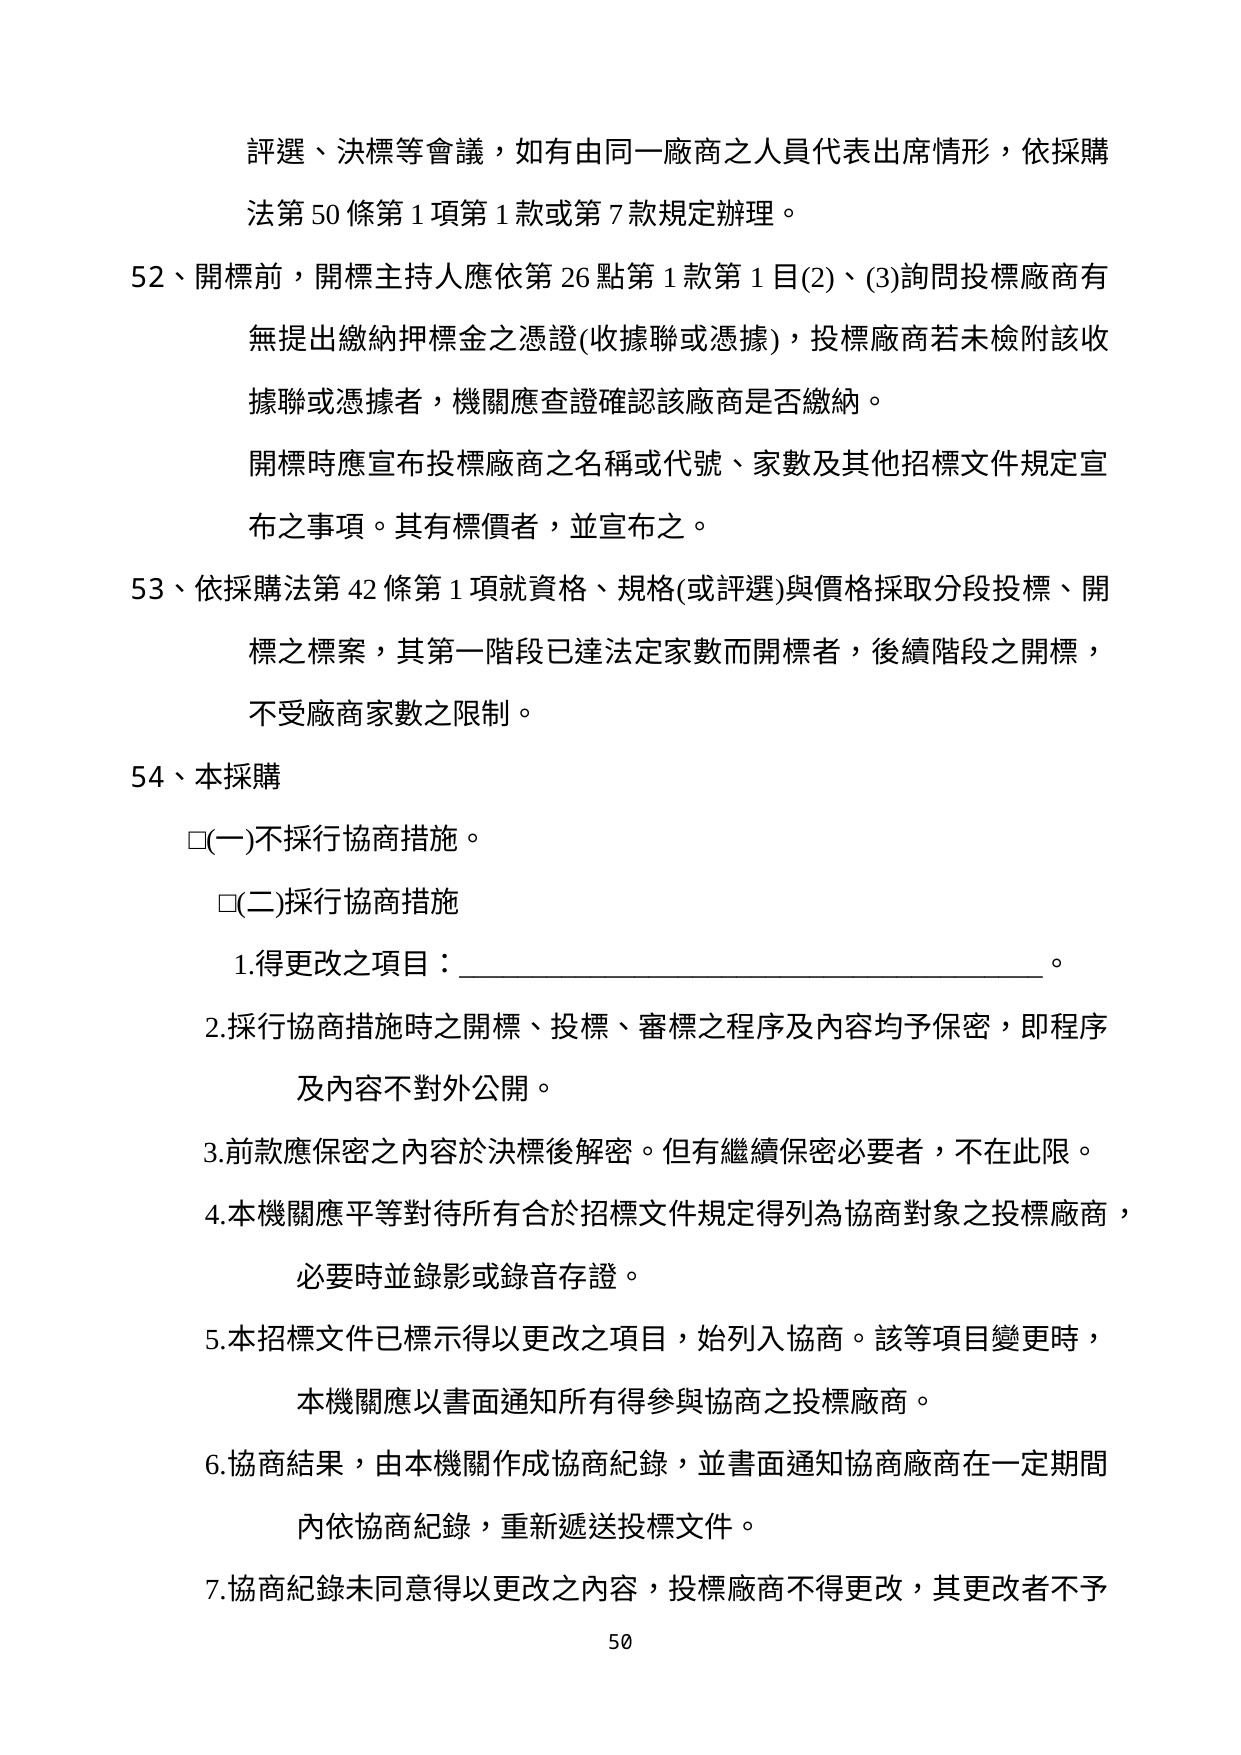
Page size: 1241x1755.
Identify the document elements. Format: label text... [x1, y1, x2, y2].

list 開標前，開標主持人應依第26點第1款第1目(2)、(3)詢問投標廠商有無提出繳納押標金之憑證(收據聯或憑據)，投標廠商若未檢附該收據聯或憑據者，機關應查證確認該廠商是否繳納。 [130, 233, 1110, 420]
text 6.協商結果，由本機關作成協商紀錄，並書面通知協商廠商在一定期間內依協商紀錄，重新遞送投標文件。 [130, 1420, 1110, 1545]
text 4.本機關應平等對待所有合於招標文件規定得列為協商對象之投標廠商，必要時並錄影或錄音存證。 [130, 1170, 1110, 1295]
text 2.採行協商措施時之開標、投標、審標之程序及內容均予保密，即程序及內容不對外公開。 [130, 983, 1110, 1108]
list 本採購 [130, 733, 1110, 795]
text 5.本招標文件已標示得以更改之項目，始列入協商。該等項目變更時，本機關應以書面通知所有得參與協商之投標廠商。 [130, 1295, 1110, 1420]
text □(二)採行協商措施 [189, 858, 1110, 920]
text 1.得更改之項目：________________________________________。 [189, 920, 1110, 983]
text 3.前款應保密之內容於決標後解密。但有繼續保密必要者，不在此限。 [130, 1108, 1110, 1170]
text 開標時應宣布投標廠商之名稱或代號、家數及其他招標文件規定宣布之事項。其有標價者，並宣布之。 [248, 420, 1110, 545]
list 依採購法第42條第1項就資格、規格(或評選)與價格採取分段投標、開標之標案，其第一階段已達法定家數而開標者，後續階段之開標，不受廠商家數之限制。 [130, 545, 1110, 733]
text 7.協商紀錄未同意得以更改之內容，投標廠商不得更改，其更改者不予 [130, 1545, 1110, 1608]
text 評選、決標等會議，如有由同一廠商之人員代表出席情形，依採購法第50條第1項第1款或第7款規定辦理。 [130, 108, 1110, 233]
text □(一)不採行協商措施。 [130, 795, 1110, 858]
